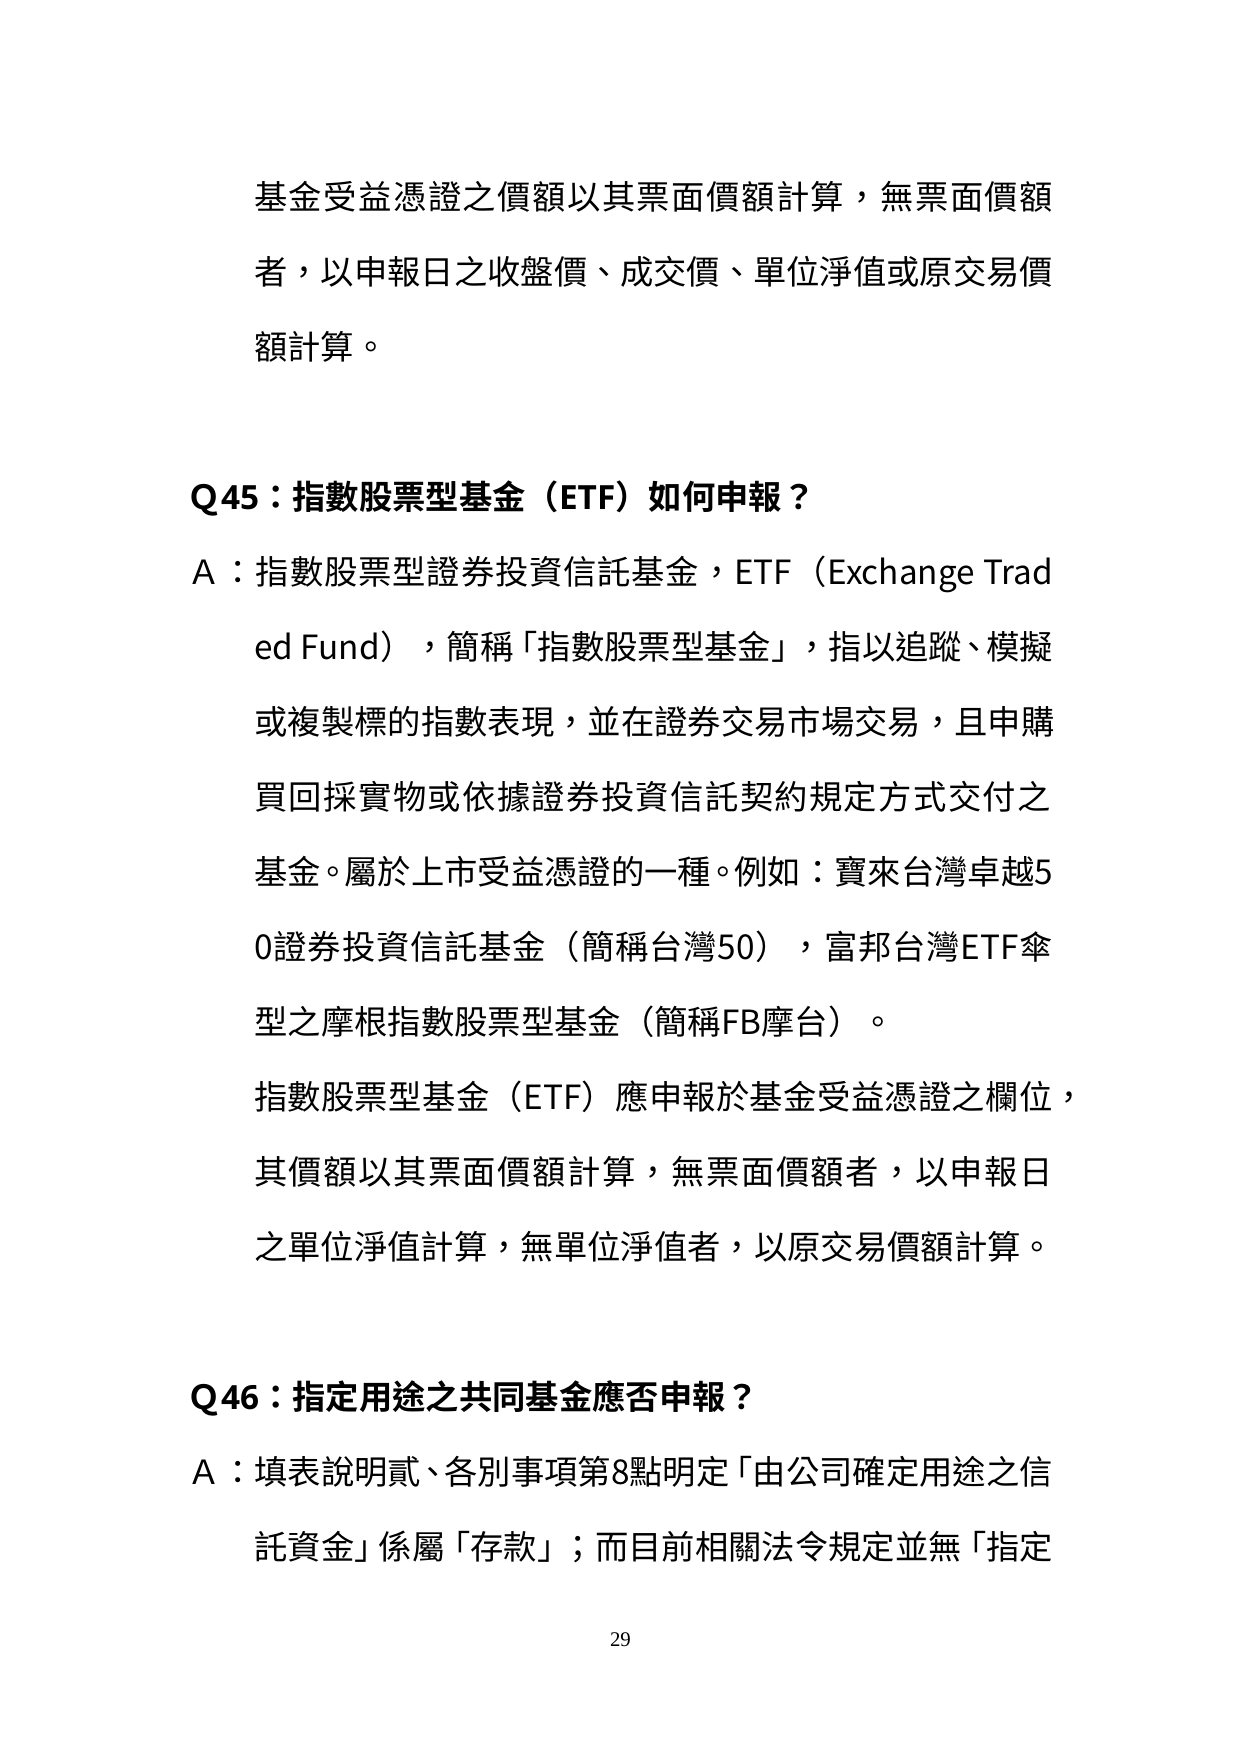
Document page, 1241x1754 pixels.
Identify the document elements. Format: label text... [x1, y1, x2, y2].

text Ｑ45：指數股票型基金（ETF）如何申報？ [187, 457, 1053, 532]
text 基金受益憑證之價額以其票面價額計算，無票面價額者，以申報日之收盤價、成交價、單位淨值或原交易價額計算。 [254, 157, 1053, 382]
text Ａ：填表說明貳、各別事項第8點明定「由公司確定用途之信託資金」係屬「存款」；而目前相關法令規定並無「指定用途之『共同基金』」之用語，如所指係以證券投資信託事業募集之「證券投資信託基金」而言，則其發行之「受益憑證」即屬本法所稱之「有價證券」；如係指信託業法第8條之「共同信託基金」，則係信託業就一定之投資標的，以發行受益證券或記帳方式向不特定多數人募集，並為該不特定多數人之利益而運用之信託資金，因其所發行之「受益證券」係表彰持有人所得享有共同信託基金受益權之證券，亦應申報於「有價證券」之財產項目。 [187, 1432, 1053, 1582]
text 指數股票型基金（ETF）應申報於基金受益憑證之欄位，其價額以其票面價額計算，無票面價額者，以申報日之單位淨值計算，無單位淨值者，以原交易價額計算。 [254, 1057, 1053, 1282]
text Ｑ46：指定用途之共同基金應否申報？ [187, 1357, 1053, 1432]
text Ａ：指數股票型證券投資信託基金，ETF（Exchange Traded Fund），簡稱「指數股票型基金」，指以追蹤、模擬或複製標的指數表現，並在證券交易市場交易，且申購、買回採實物或依據證券投資信託契約規定方式交付之基金。屬於上市受益憑證的一種。例如：寶來台灣卓越50證券投資信託基金（簡稱台灣50），富邦台灣ETF傘型之摩根指數股票型基金（簡稱FB摩台）。 [187, 532, 1053, 1057]
